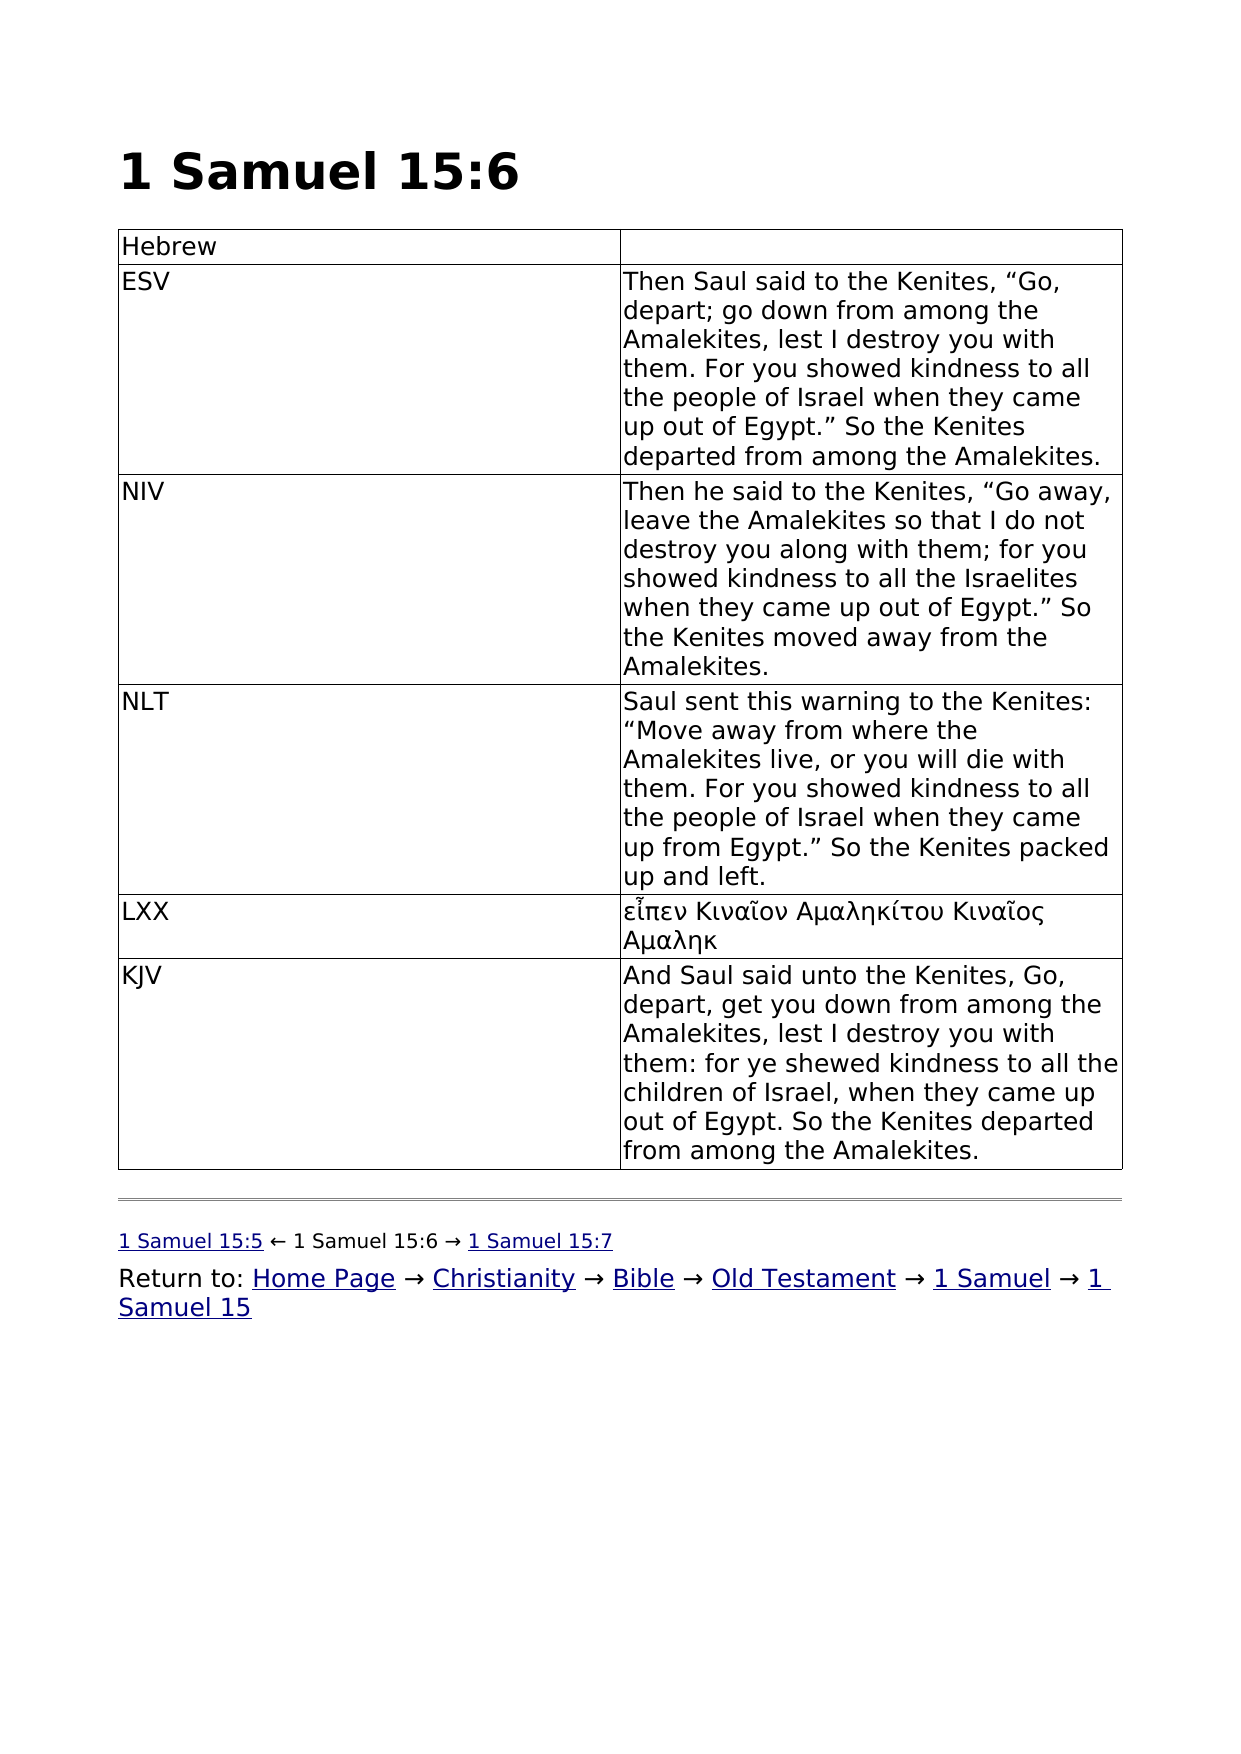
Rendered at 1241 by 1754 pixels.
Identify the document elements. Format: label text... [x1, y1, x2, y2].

table_header [621, 230, 1122, 264]
subtitle 1 Samuel 15:6 [118, 143, 1122, 201]
text 1 Samuel 15:5 ← 1 Samuel 15:6 → 1 Samuel 15:7 [118, 1230, 1122, 1264]
table_cell LXX [119, 895, 620, 958]
table_cell ESV [119, 265, 620, 474]
table_cell NIV [119, 475, 620, 684]
table_cell Then Saul said to the Kenites, “Go, depart; go down from among the Amalekites, lest I destroy you with them. For you showed kindness to all the people of Israel when they came up out of Egypt.” So the Kenites departed from among the Amalekites. [621, 265, 1122, 474]
table_cell Saul sent this warning to the Kenites: “Move away from where the Amalekites live, or you will die with them. For you showed kindness to all the people of Israel when they came up from Egypt.” So the Kenites packed up and left. [621, 685, 1122, 894]
table_cell εἶπεν Κιναῖον Αμαληκίτου Κιναῖος Αμαληκ [621, 895, 1122, 958]
table_cell NLT [119, 685, 620, 894]
table_header Hebrew [119, 230, 620, 264]
text Return to: Home Page → Christianity → Bible → Old Testament → 1 Samuel → 1 Samuel 15 [118, 1264, 1122, 1322]
table_cell Then he said to the Kenites, “Go away, leave the Amalekites so that I do not destroy you along with them; for you showed kindness to all the Israelites when they came up out of Egypt.” So the Kenites moved away from the Amalekites. [621, 475, 1122, 684]
table_cell And Saul said unto the Kenites, Go, depart, get you down from among the Amalekites, lest I destroy you with them: for ye shewed kindness to all the children of Israel, when they came up out of Egypt. So the Kenites departed from among the Amalekites. [621, 959, 1122, 1168]
table_cell KJV [119, 959, 620, 1168]
